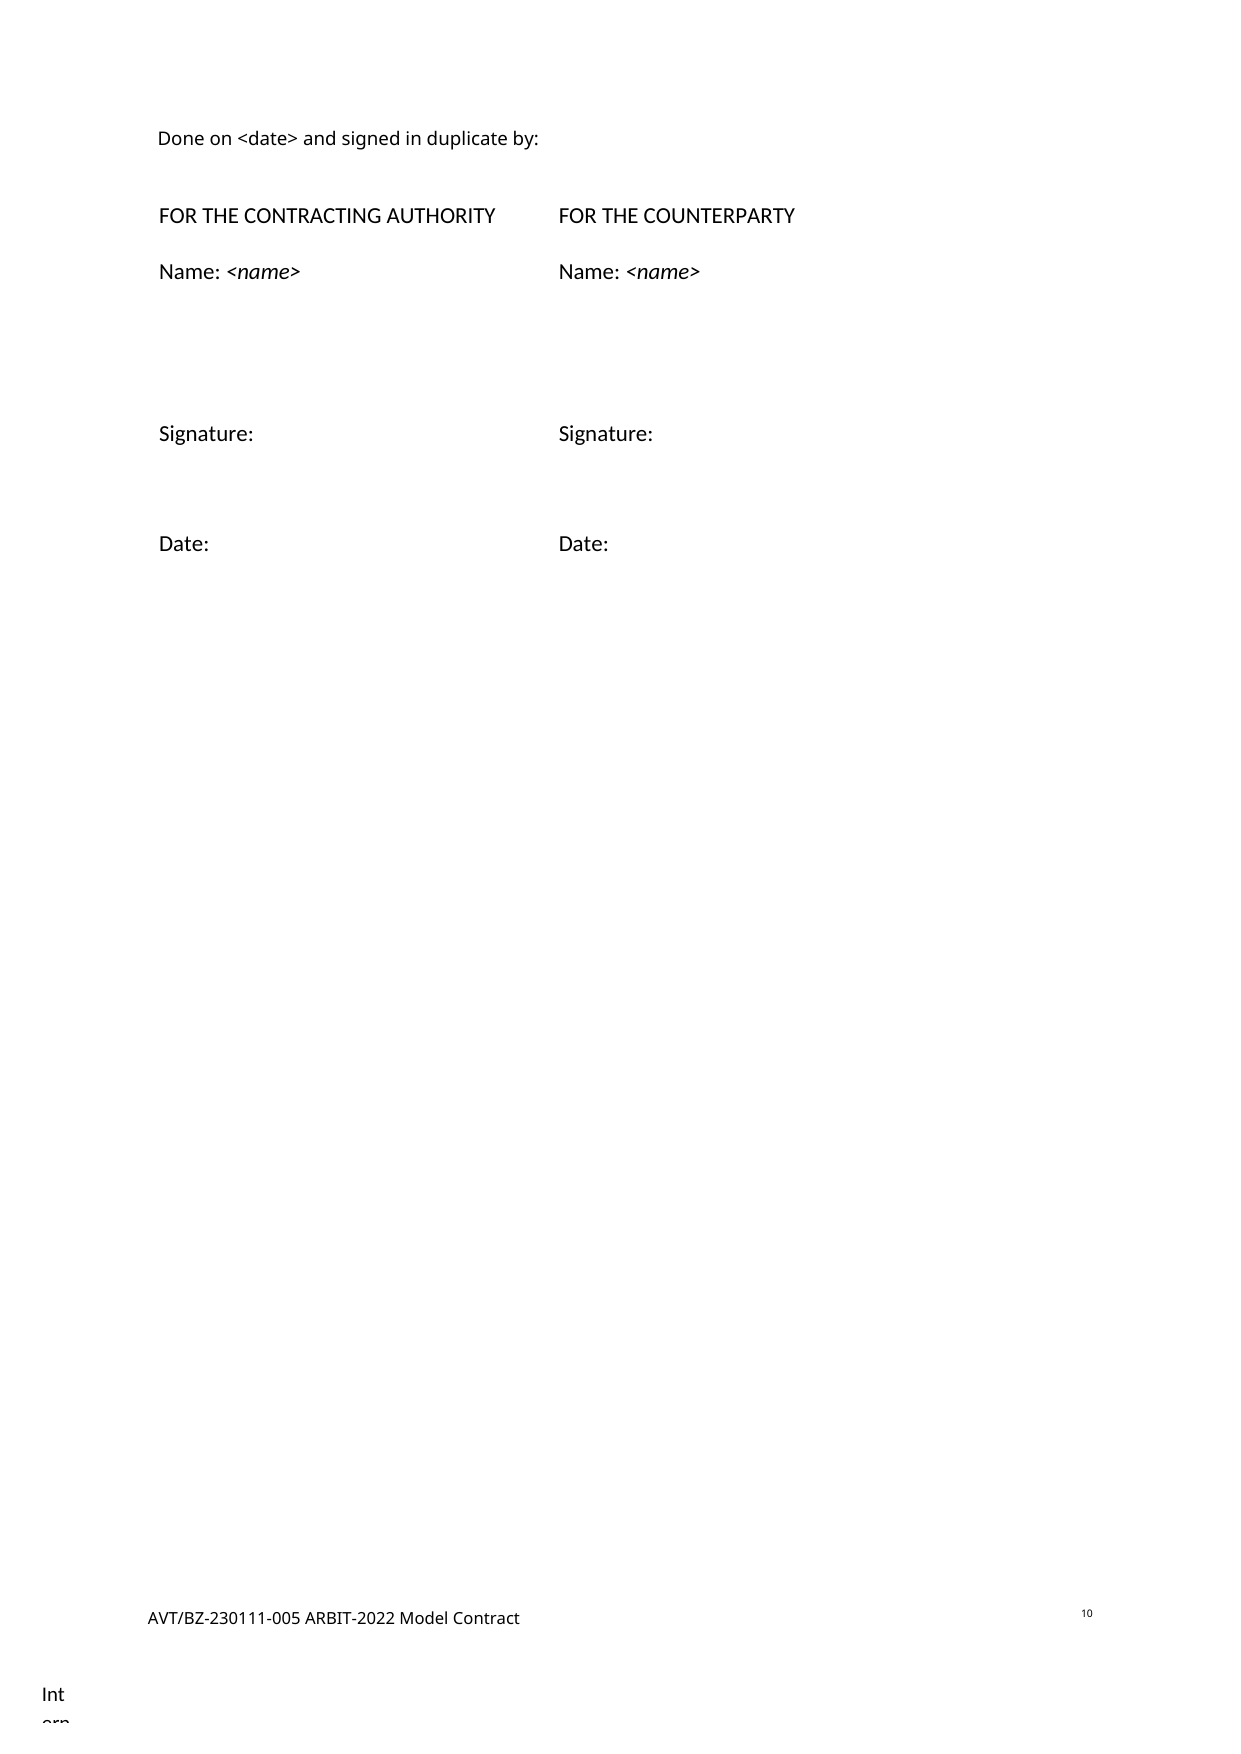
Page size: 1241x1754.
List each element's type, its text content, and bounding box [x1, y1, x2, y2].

table_header FOR THE CONTRACTING AUTHORITY [148, 201, 547, 257]
table_header FOR THE COUNTERPARTY [547, 201, 963, 257]
table_cell Signature: [547, 419, 963, 529]
table_cell Signature: [148, 419, 547, 529]
text Done on <date> and signed in duplicate by: [148, 125, 1093, 150]
table_cell [547, 285, 963, 340]
table_cell Date: [547, 529, 963, 669]
table_cell [148, 340, 547, 419]
table_cell [547, 340, 963, 419]
table_cell [148, 285, 547, 340]
table_cell Name: <name> [148, 258, 547, 285]
table_cell Date: [148, 529, 547, 669]
table_cell Name: <name> [547, 258, 963, 285]
